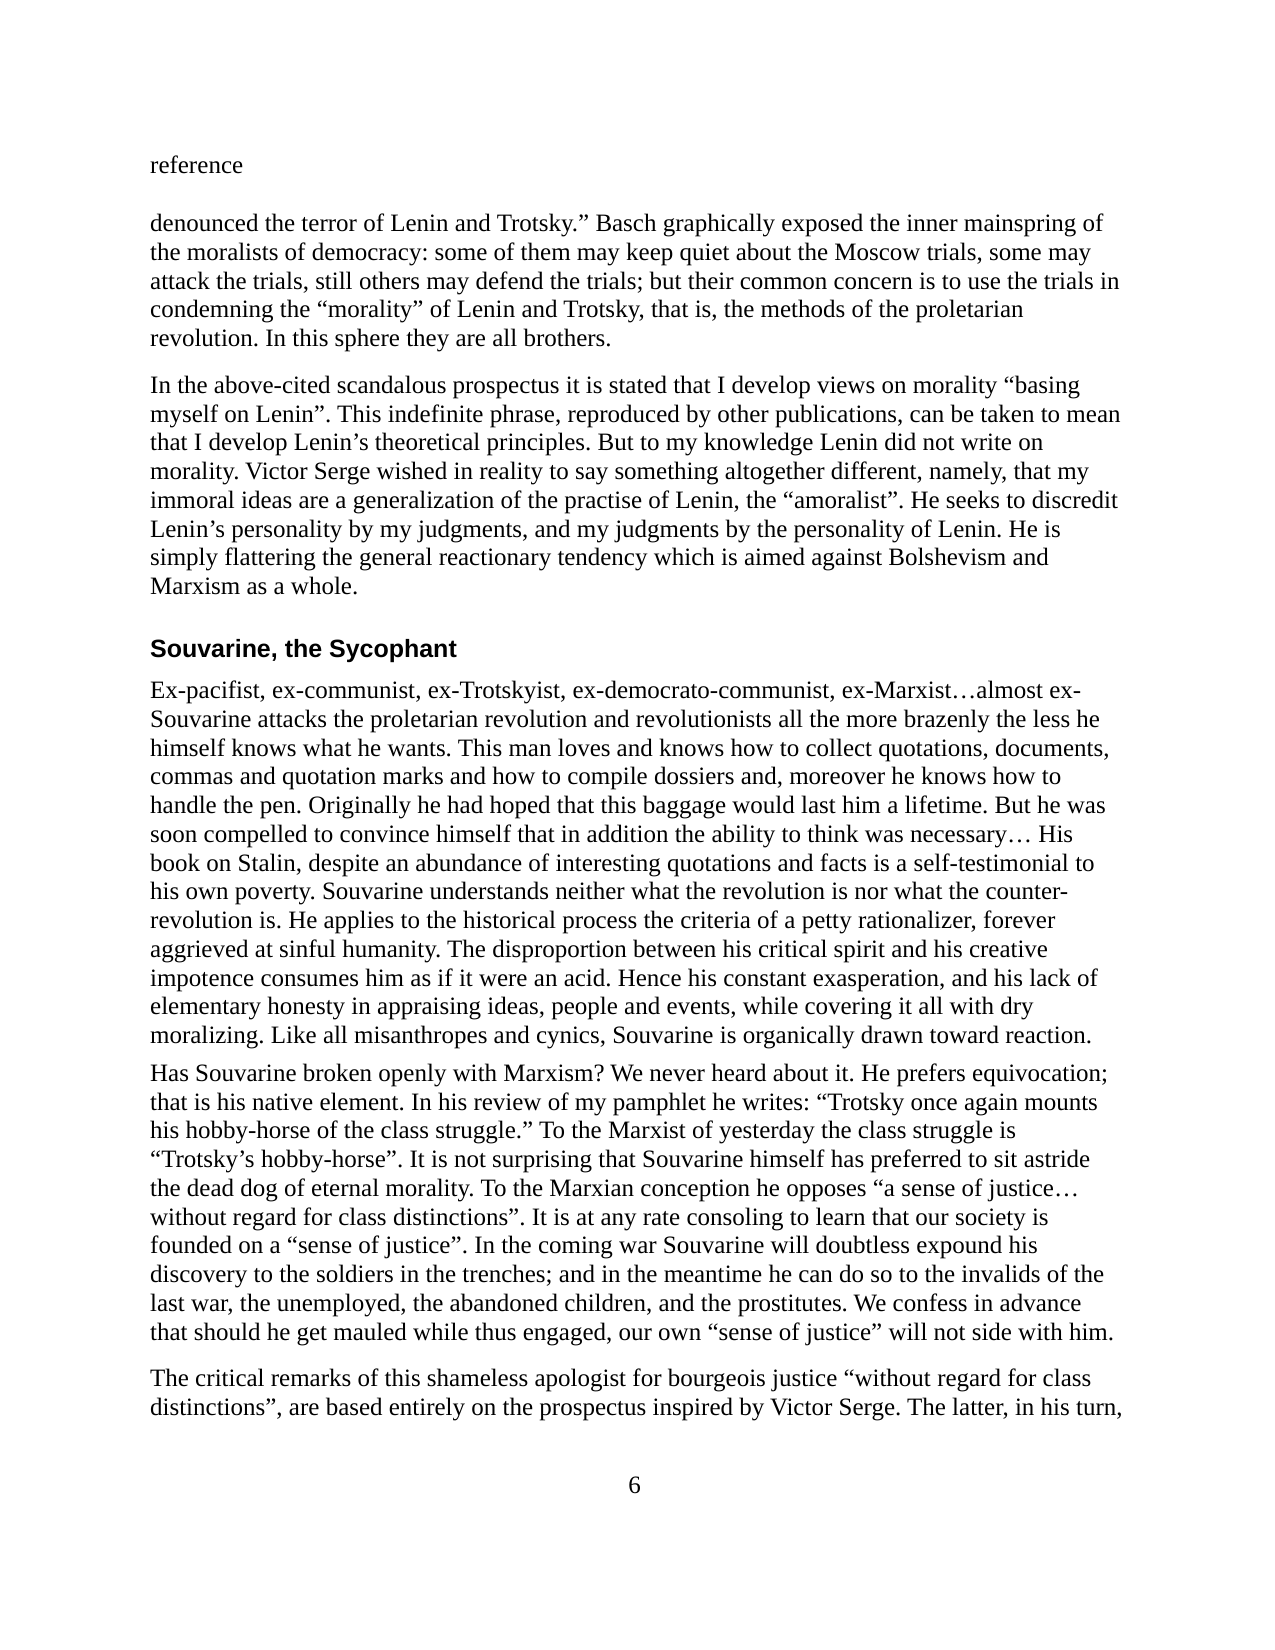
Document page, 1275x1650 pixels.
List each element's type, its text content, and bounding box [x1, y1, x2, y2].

text Has Souvarine broken openly with Marxism? We never heard about it. He prefers equivocation; that is his native element. In his review of my pamphlet he writes: “Trotsky once again mounts his hobby-horse of the class struggle.” To the Marxist of yesterday the class struggle is “Trotsky’s hobby-horse”. It is not surprising that Souvarine himself has preferred to sit astride the dead dog of eternal morality. To the Marxian conception he opposes “a sense of justice…without regard for class distinctions”. It is at any rate consoling to learn that our society is founded on a “sense of justice”. In the coming war Souvarine will doubtless expound his discovery to the soldiers in the trenches; and in the meantime he can do so to the invalids of the last war, the unemployed, the abandoned children, and the prostitutes. We confess in advance that should he get mauled while thus engaged, our own “sense of justice” will not side with him. [150, 1058, 1125, 1345]
text The critical remarks of this shameless apologist for bourgeois justice “without regard for class distinctions”, are based entirely on the prospectus inspired by Victor Serge. The latter, in his turn, [150, 1363, 1125, 1421]
text denounced the terror of Lenin and Trotsky.” Basch graphically exposed the inner mainspring of the moralists of democracy: some of them may keep quiet about the Moscow trials, some may attack the trials, still others may defend the trials; but their common concern is to use the trials in condemning the “morality” of Lenin and Trotsky, that is, the methods of the proletarian revolution. In this sphere they are all brothers. [150, 208, 1125, 352]
text In the above-cited scandalous prospectus it is stated that I develop views on morality “basing myself on Lenin”. This indefinite phrase, reproduced by other publications, can be taken to mean that I develop Lenin’s theoretical principles. But to my knowledge Lenin did not write on morality. Victor Serge wished in reality to say something altogether different, namely, that my immoral ideas are a generalization of the practise of Lenin, the “amoralist”. He seeks to discredit Lenin’s personality by my judgments, and my judgments by the personality of Lenin. He is simply flattering the general reactionary tendency which is aimed against Bolshevism and Marxism as a whole. [150, 370, 1125, 600]
text Ex-pacifist, ex-communist, ex-Trotskyist, ex-democrato-communist, ex-Marxist…almost ex-Souvarine attacks the proletarian revolution and revolutionists all the more brazenly the less he himself knows what he wants. This man loves and knows how to collect quotations, documents, commas and quotation marks and how to compile dossiers and, moreover he knows how to handle the pen. Originally he had hoped that this baggage would last him a lifetime. But he was soon compelled to convince himself that in addition the ability to think was necessary… His book on Stalin, despite an abundance of interesting quotations and facts is a self-testimonial to his own poverty. Souvarine understands neither what the revolution is nor what the counter-revolution is. He applies to the historical process the criteria of a petty rationalizer, forever aggrieved at sinful humanity. The disproportion between his critical spirit and his creative impotence consumes him as if it were an acid. Hence his constant exasperation, and his lack of elementary honesty in appraising ideas, people and events, while covering it all with dry moralizing. Like all misanthropes and cynics, Souvarine is organically drawn toward reaction. [150, 675, 1125, 1049]
subtitle Souvarine, the Sycophant [150, 634, 1125, 663]
